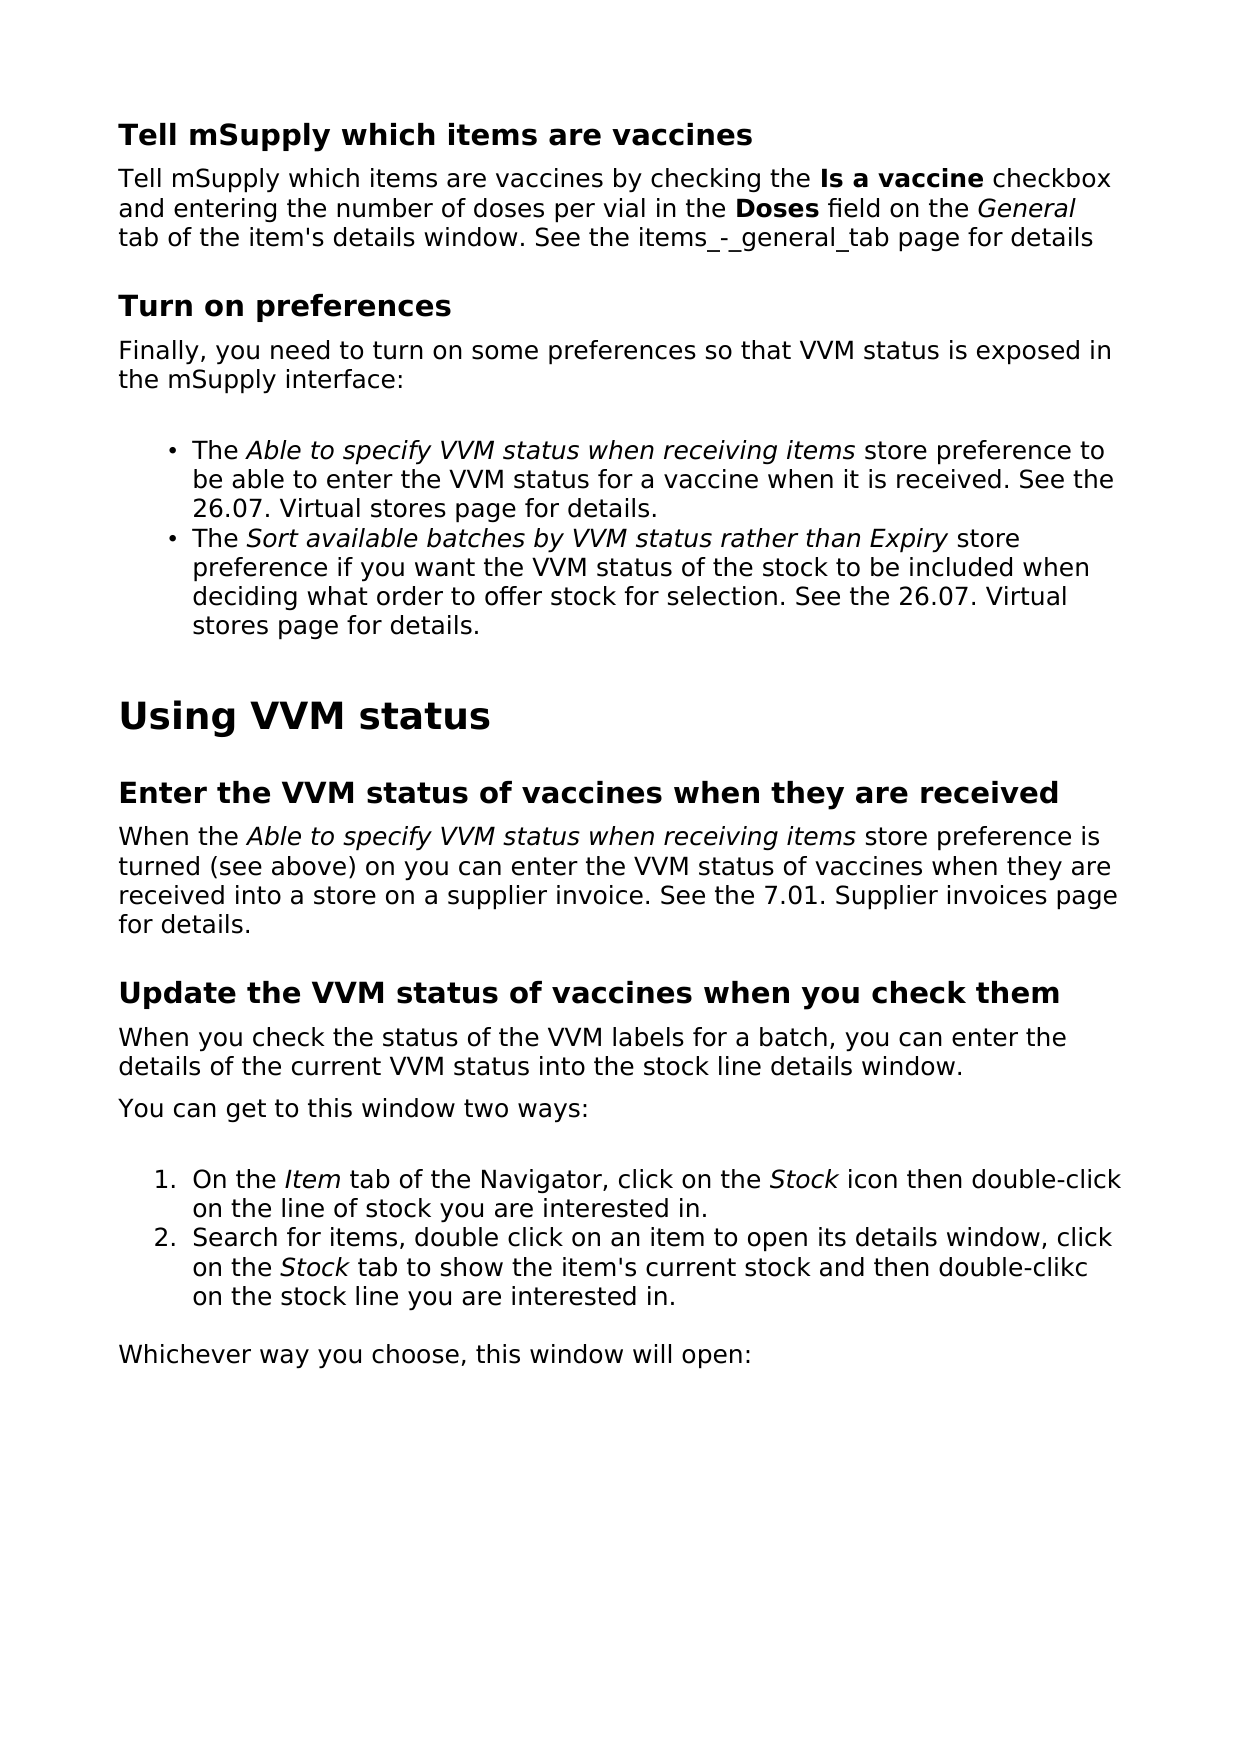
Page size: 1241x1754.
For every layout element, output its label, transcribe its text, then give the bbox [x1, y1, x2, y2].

text Finally, you need to turn on some preferences so that VVM status is exposed in the mSupply interface: [118, 336, 1122, 394]
subtitle Turn on preferences [118, 289, 1122, 323]
text When the Able to specify VVM status when receiving items store preference is turned (see above) on you can enter the VVM status of vaccines when they are received into a store on a supplier invoice. See the 7.01. Supplier invoices page for details. [118, 823, 1122, 939]
list The Able to specify VVM status when receiving items store preference to be able to enter the VVM status for a vaccine when it is received. See the 26.07. Virtual stores page for details. [177, 436, 1122, 524]
text When you check the status of the VVM labels for a batch, you can enter the details of the current VVM status into the stock line details window. [118, 1023, 1122, 1082]
subtitle Using VVM status [118, 695, 1122, 739]
subtitle Update the VVM status of vaccines when you check them [118, 977, 1122, 1011]
list The Sort available batches by VVM status rather than Expiry store preference if you want the VVM status of the stock to be included when deciding what order to offer stock for selection. See the 26.07. Virtual stores page for details. [177, 524, 1122, 641]
text You can get to this window two ways: [118, 1094, 1122, 1123]
text Whichever way you choose, this window will open: [118, 1341, 1122, 1370]
list On the Item tab of the Navigator, click on the Stock icon then double-click on the line of stock you are interested in. [177, 1165, 1122, 1223]
subtitle Enter the VVM status of vaccines when they are received [118, 776, 1122, 810]
text Tell mSupply which items are vaccines by checking the Is a vaccine checkbox and entering the number of doses per vial in the Doses field on the General tab of the item's details window. See the items_-_general_tab page for details [118, 164, 1122, 252]
subtitle Tell mSupply which items are vaccines [118, 118, 1122, 152]
list Search for items, double click on an item to open its details window, click on the Stock tab to show the item's current stock and then double-clikc on the stock line you are interested in. [177, 1223, 1122, 1311]
